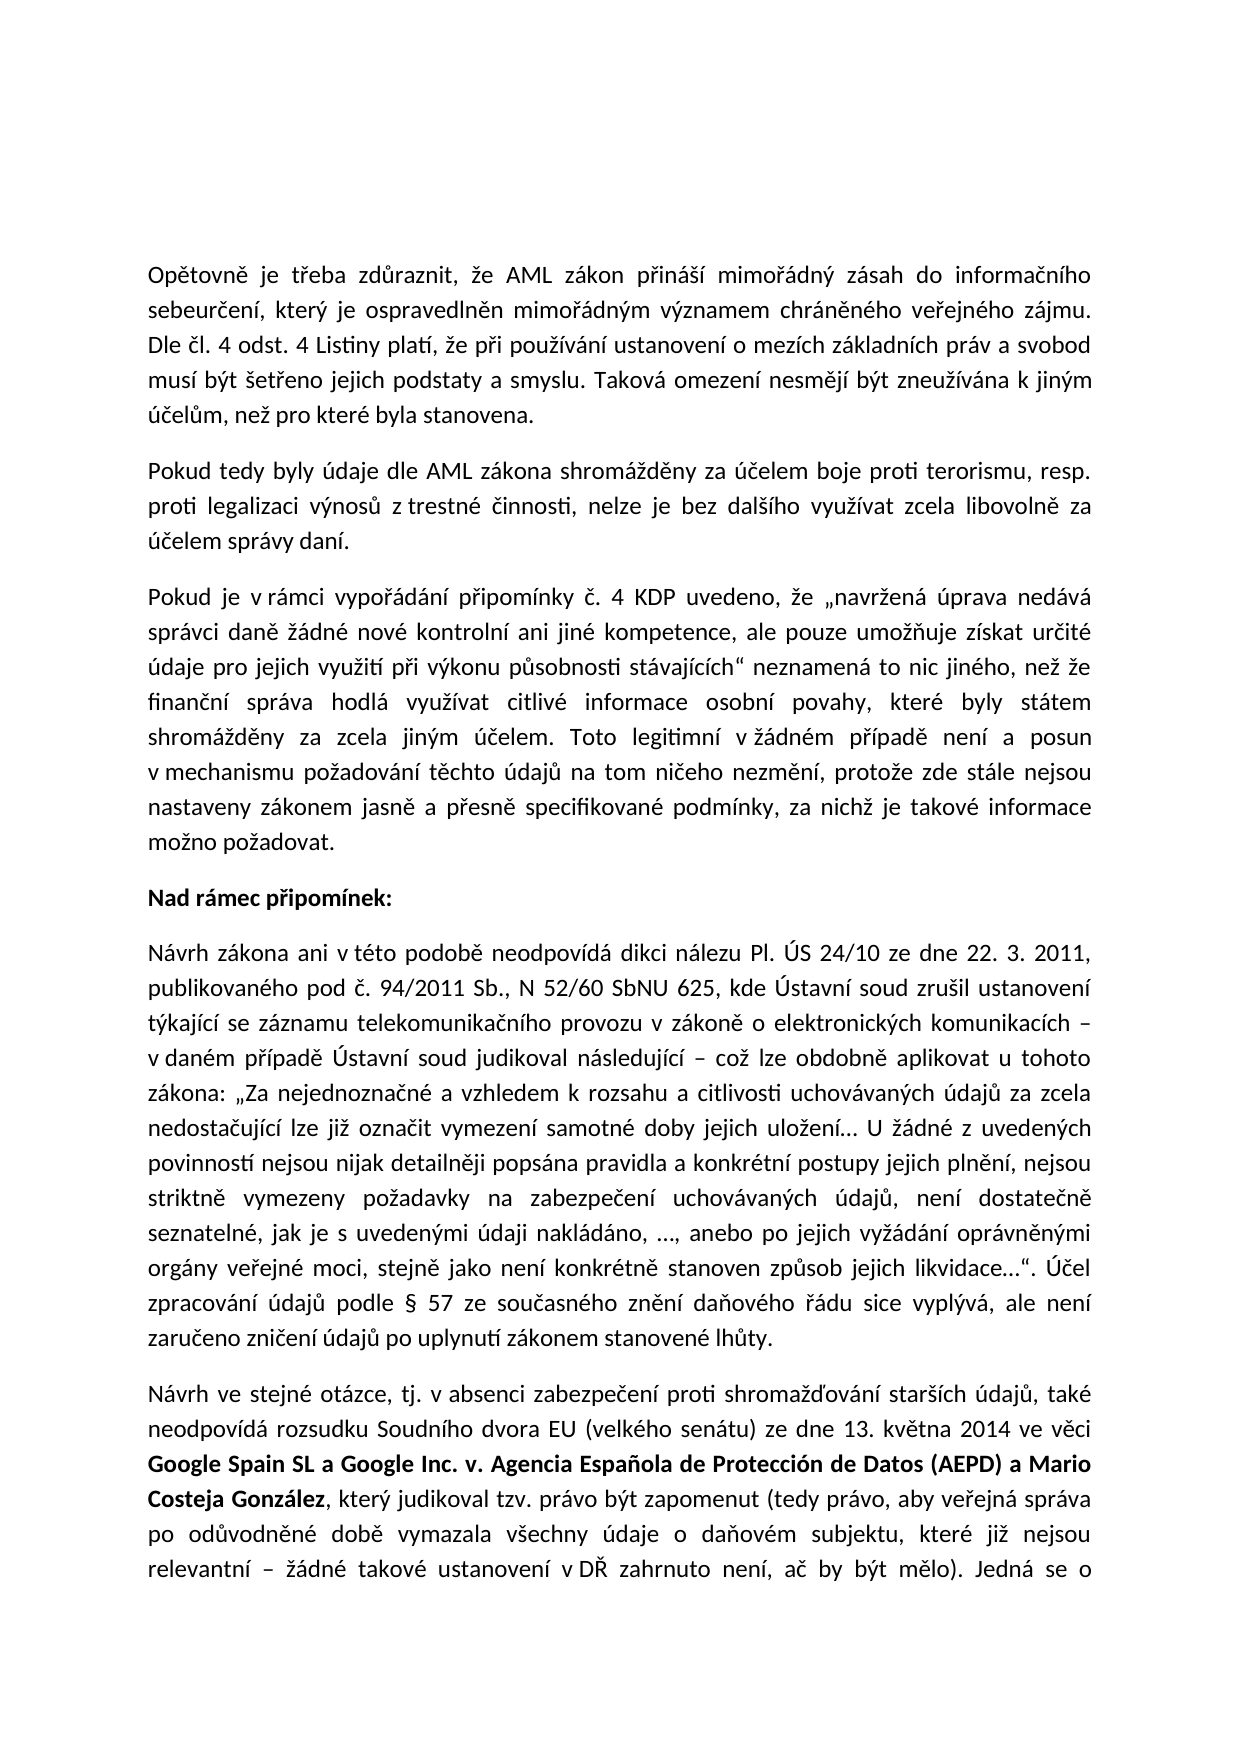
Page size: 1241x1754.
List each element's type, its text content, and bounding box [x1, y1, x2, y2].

text Pokud tedy byly údaje dle AML zákona shromážděny za účelem boje proti terorismu, resp. proti legalizaci výnosů z trestné činnosti, nelze je bez dalšího využívat zcela libovolně za účelem správy daní. [148, 455, 1093, 556]
text Nad rámec připomínek: [148, 882, 1093, 912]
text Návrh zákona ani v této podobě neodpovídá dikci nálezu Pl. ÚS 24/10 ze dne 22. 3. 2011, publikovaného pod č. 94/2011 Sb., N 52/60 SbNU 625, kde Ústavní soud zrušil ustanovení týkající se záznamu telekomunikačního provozu v zákoně o elektronických komunikacích – v daném případě Ústavní soud judikoval následující – což lze obdobně aplikovat u tohoto zákona: „Za nejednoznačné a vzhledem k rozsahu a citlivosti uchovávaných údajů za zcela nedostačující lze již označit vymezení samotné doby jejich uložení… U žádné z uvedených povinností nejsou nijak detailněji popsána pravidla a konkrétní postupy jejich plnění, nejsou striktně vymezeny požadavky na zabezpečení uchovávaných údajů, není dostatečně seznatelné, jak je s uvedenými údaji nakládáno, …, anebo po jejich vyžádání oprávněnými orgány veřejné moci, stejně jako není konkrétně stanoven způsob jejich likvidace…“. Účel zpracování údajů podle § 57 ze současného znění daňového řádu sice vyplývá, ale není zaručeno zničení údajů po uplynutí zákonem stanovené lhůty. [148, 938, 1093, 1353]
text Návrh ve stejné otázce, tj. v absenci zabezpečení proti shromažďování starších údajů, také neodpovídá rozsudku Soudního dvora EU (velkého senátu) ze dne 13. května 2014 ve věci Google Spain SL a Google Inc. v. Agencia Española de Protección de Datos (AEPD) a Mario Costeja González, který judikoval tzv. právo být zapomenut (tedy právo, aby veřejná správa po odůvodněné době vymazala všechny údaje o daňovém subjektu, které již nejsou relevantní – žádné takové ustanovení v DŘ zahrnuto není, ač by být mělo). Jedná se o [148, 1378, 1093, 1584]
text Opětovně je třeba zdůraznit, že AML zákon přináší mimořádný zásah do informačního sebeurčení, který je ospravedlněn mimořádným významem chráněného veřejného zájmu. Dle čl. 4 odst. 4 Listiny platí, že při používání ustanovení o mezích základních práv a svobod musí být šetřeno jejich podstaty a smyslu. Taková omezení nesmějí být zneužívána k jiným účelům, než pro které byla stanovena. [148, 259, 1093, 430]
text Pokud je v rámci vypořádání připomínky č. 4 KDP uvedeno, že „navržená úprava nedává správci daně žádné nové kontrolní ani jiné kompetence, ale pouze umožňuje získat určité údaje pro jejich využití při výkonu působnosti stávajících“ neznamená to nic jiného, než že finanční správa hodlá využívat citlivé informace osobní povahy, které byly státem shromážděny za zcela jiným účelem. Toto legitimní v žádném případě není a posun v mechanismu požadování těchto údajů na tom ničeho nezmění, protože zde stále nejsou nastaveny zákonem jasně a přesně specifikované podmínky, za nichž je takové informace možno požadovat. [148, 581, 1093, 856]
